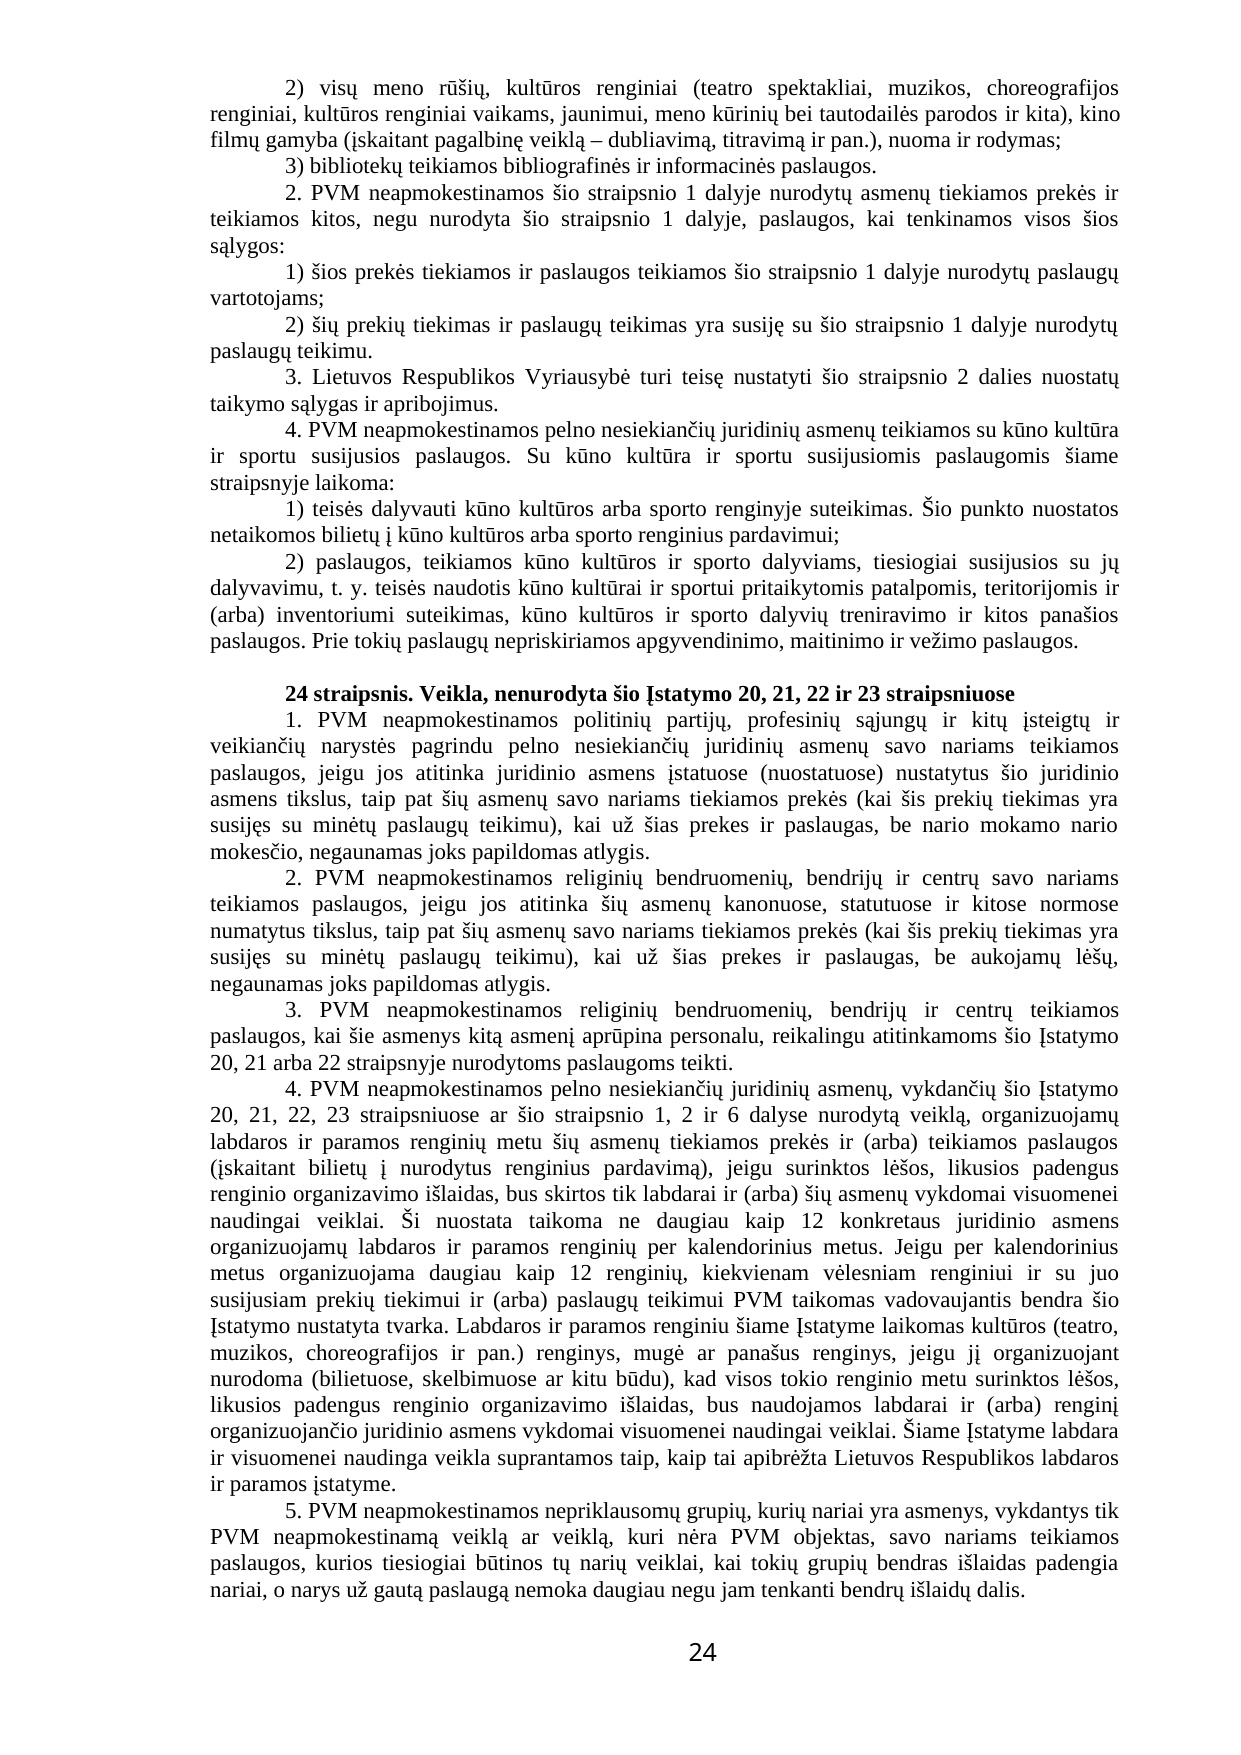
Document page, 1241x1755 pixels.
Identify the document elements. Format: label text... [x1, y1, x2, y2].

text 5. PVM neapmokestinamos nepriklausomų grupių, kurių nariai yra asmenys, vykdantys tik PVM neapmokestinamą veiklą ar veiklą, kuri nėra PVM objektas, savo nariams teikiamos paslaugos, kurios tiesiogiai būtinos tų narių veiklai, kai tokių grupių bendras išlaidas padengia nariai, o narys už gautą paslaugą nemoka daugiau negu jam tenkanti bendrų išlaidų dalis. [210, 1497, 1120, 1602]
text 4. PVM neapmokestinamos pelno nesiekiančių juridinių asmenų, vykdančių šio Įstatymo 20, 21, 22, 23 straipsniuose ar šio straipsnio 1, 2 ir 6 dalyse nurodytą veiklą, organizuojamų labdaros ir paramos renginių metu šių asmenų tiekiamos prekės ir (arba) teikiamos paslaugos (įskaitant bilietų į nurodytus renginius pardavimą), jeigu surinktos lėšos, likusios padengus renginio organizavimo išlaidas, bus skirtos tik labdarai ir (arba) šių asmenų vykdomai visuomenei naudingai veiklai. Ši nuostata taikoma ne daugiau kaip 12 konkretaus juridinio asmens organizuojamų labdaros ir paramos renginių per kalendorinius metus. Jeigu per kalendorinius metus organizuojama daugiau kaip 12 renginių, kiekvienam vėlesniam renginiui ir su juo susijusiam prekių tiekimui ir (arba) paslaugų teikimui PVM taikomas vadovaujantis bendra šio Įstatymo nustatyta tvarka. Labdaros ir paramos renginiu šiame Įstatyme laikomas kultūros (teatro, muzikos, choreografijos ir pan.) renginys, mugė ar panašus renginys, jeigu jį organizuojant nurodoma (bilietuose, skelbimuose ar kitu būdu), kad visos tokio renginio metu surinktos lėšos, likusios padengus renginio organizavimo išlaidas, bus naudojamos labdarai ir (arba) renginį organizuojančio juridinio asmens vykdomai visuomenei naudingai veiklai. Šiame Įstatyme labdara ir visuomenei naudinga veikla suprantamos taip, kaip tai apibrėžta Lietuvos Respublikos labdaros ir paramos įstatyme. [210, 1075, 1120, 1497]
text 2) šių prekių tiekimas ir paslaugų teikimas yra susiję su šio straipsnio 1 dalyje nurodytų paslaugų teikimu. [210, 311, 1120, 363]
text 4. PVM neapmokestinamos pelno nesiekiančių juridinių asmenų teikiamos su kūno kultūra ir sportu susijusios paslaugos. Su kūno kultūra ir sportu susijusiomis paslaugomis šiame straipsnyje laikoma: [210, 416, 1120, 495]
text 1) teisės dalyvauti kūno kultūros arba sporto renginyje suteikimas. Šio punkto nuostatos netaikomos bilietų į kūno kultūros arba sporto renginius pardavimui; [210, 495, 1120, 548]
text 2) visų meno rūšių, kultūros renginiai (teatro spektakliai, muzikos, choreografijos renginiai, kultūros renginiai vaikams, jaunimui, meno kūrinių bei tautodailės parodos ir kita), kino filmų gamyba (įskaitant pagalbinę veiklą – dubliavimą, titravimą ir pan.), nuoma ir rodymas; [210, 73, 1120, 153]
text 2) paslaugos, teikiamos kūno kultūros ir sporto dalyviams, tiesiogiai susijusios su jų dalyvavimu, t. y. teisės naudotis kūno kultūrai ir sportui pritaikytomis patalpomis, teritorijomis ir (arba) inventoriumi suteikimas, kūno kultūros ir sporto dalyvių treniravimo ir kitos panašios paslaugos. Prie tokių paslaugų nepriskiriamos apgyvendinimo, maitinimo ir vežimo paslaugos. [210, 548, 1120, 653]
text 2. PVM neapmokestinamos šio straipsnio 1 dalyje nurodytų asmenų tiekiamos prekės ir teikiamos kitos, negu nurodyta šio straipsnio 1 dalyje, paslaugos, kai tenkinamos visos šios sąlygos: [210, 179, 1120, 258]
text 1) šios prekės tiekiamos ir paslaugos teikiamos šio straipsnio 1 dalyje nurodytų paslaugų vartotojams; [210, 258, 1120, 311]
text 3. Lietuvos Respublikos Vyriausybė turi teisę nustatyti šio straipsnio 2 dalies nuostatų taikymo sąlygas ir apribojimus. [210, 363, 1120, 416]
text 3) bibliotekų teikiamos bibliografinės ir informacinės paslaugos. [210, 153, 1120, 179]
text 2. PVM neapmokestinamos religinių bendruomenių, bendrijų ir centrų savo nariams teikiamos paslaugos, jeigu jos atitinka šių asmenų kanonuose, statutuose ir kitose normose numatytus tikslus, taip pat šių asmenų savo nariams tiekiamos prekės (kai šis prekių tiekimas yra susijęs su minėtų paslaugų teikimu), kai už šias prekes ir paslaugas, be aukojamų lėšų, negaunamas joks papildomas atlygis. [210, 864, 1120, 996]
text 3. PVM neapmokestinamos religinių bendruomenių, bendrijų ir centrų teikiamos paslaugos, kai šie asmenys kitą asmenį aprūpina personalu, reikalingu atitinkamoms šio Įstatymo 20, 21 arba 22 straipsnyje nurodytoms paslaugoms teikti. [210, 996, 1120, 1075]
text 1. PVM neapmokestinamos politinių partijų, profesinių sąjungų ir kitų įsteigtų ir veikiančių narystės pagrindu pelno nesiekiančių juridinių asmenų savo nariams teikiamos paslaugos, jeigu jos atitinka juridinio asmens įstatuose (nuostatuose) nustatytus šio juridinio asmens tikslus, taip pat šių asmenų savo nariams tiekiamos prekės (kai šis prekių tiekimas yra susijęs su minėtų paslaugų teikimu), kai už šias prekes ir paslaugas, be nario mokamo nario mokesčio, negaunamas joks papildomas atlygis. [210, 706, 1120, 864]
text 24 straipsnis. Veikla, nenurodyta šio Įstatymo 20, 21, 22 ir 23 straipsniuose [210, 680, 1120, 706]
